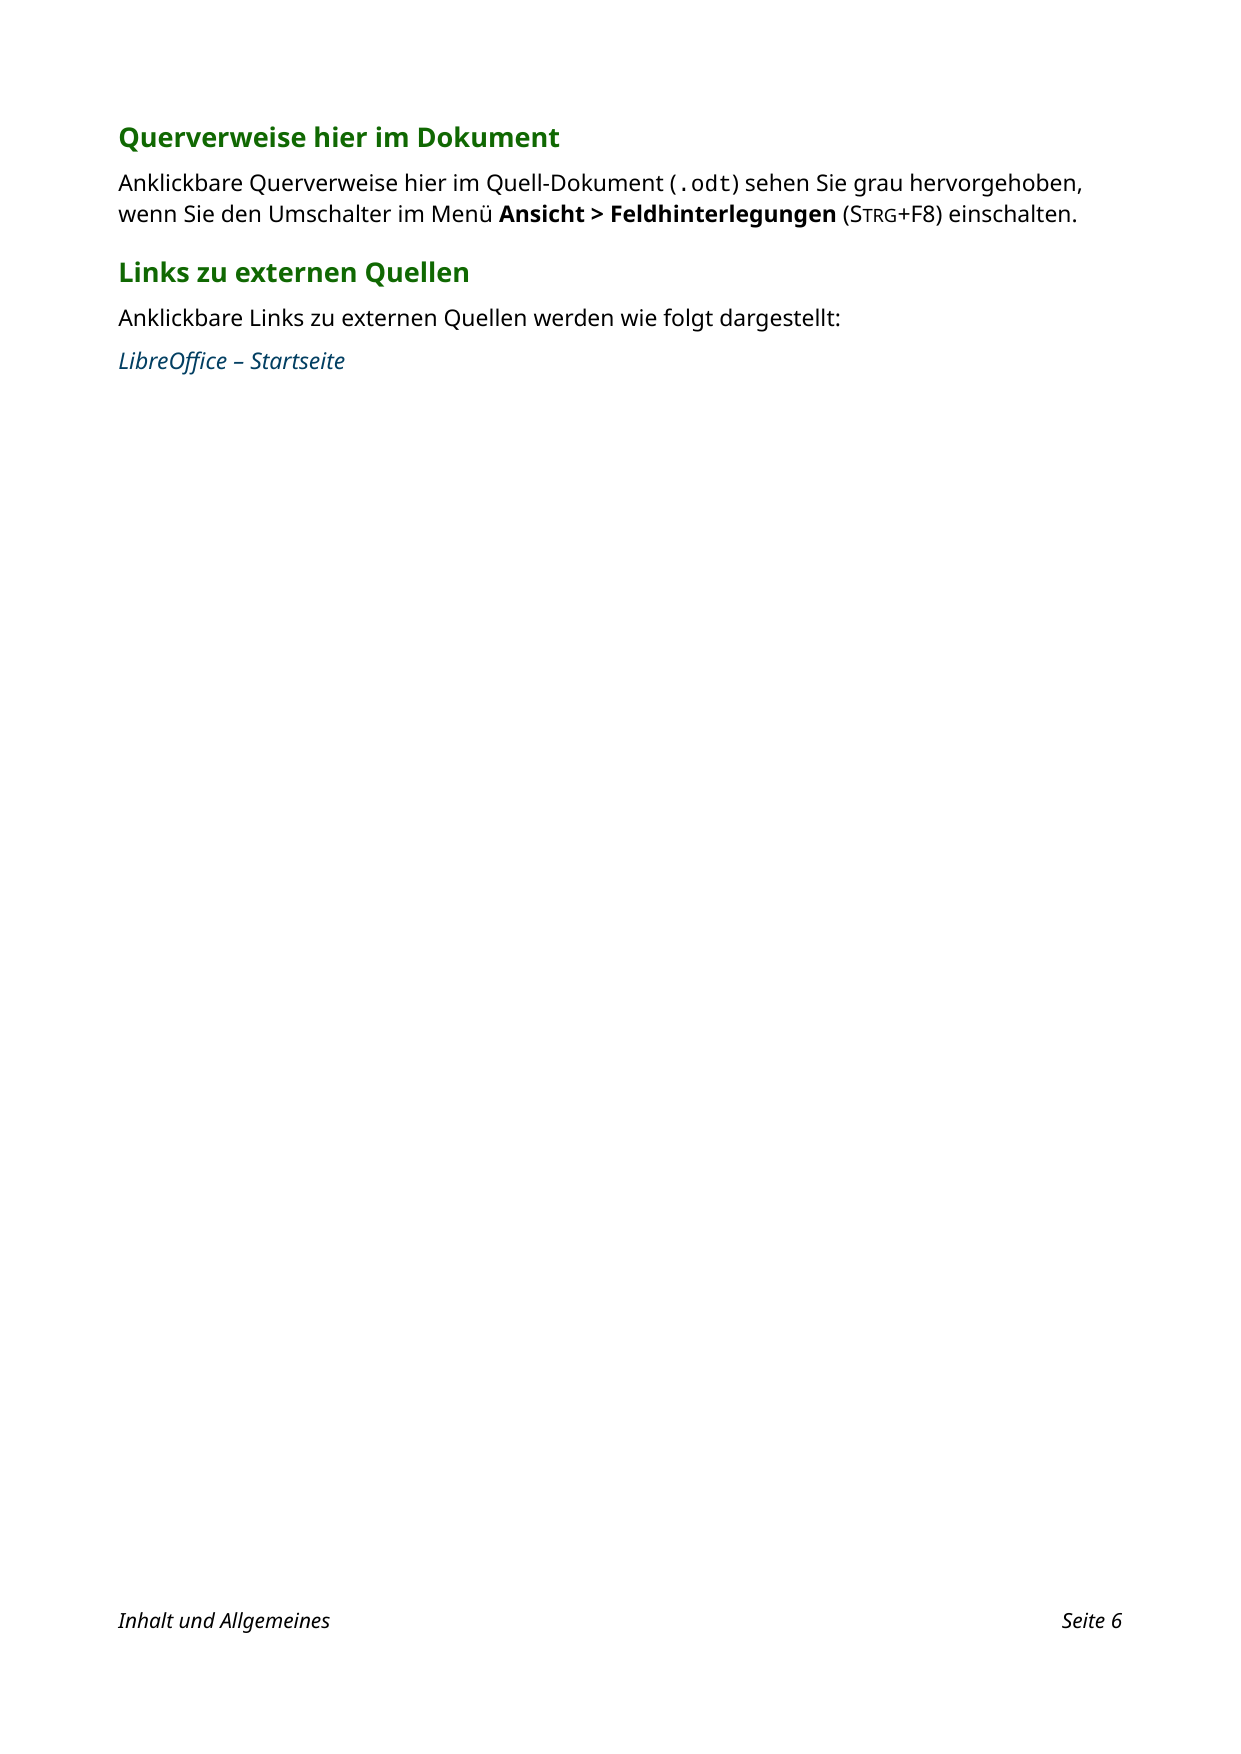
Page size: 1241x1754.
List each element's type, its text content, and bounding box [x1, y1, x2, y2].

text Anklickbare Links zu externen Quellen werden wie folgt dargestellt: [118, 302, 1122, 333]
subtitle Links zu externen Quellen [118, 253, 1122, 290]
text LibreOffice – Startseite [118, 345, 1122, 376]
text Anklickbare Querverweise hier im Quell-Dokument (.odt) sehen Sie grau hervorgehoben, wenn Sie den Umschalter im Menü Ansicht > Feldhinterlegungen (Strg+F8) einschalten. [118, 167, 1122, 229]
subtitle Querverweise hier im Dokument [118, 118, 1122, 155]
